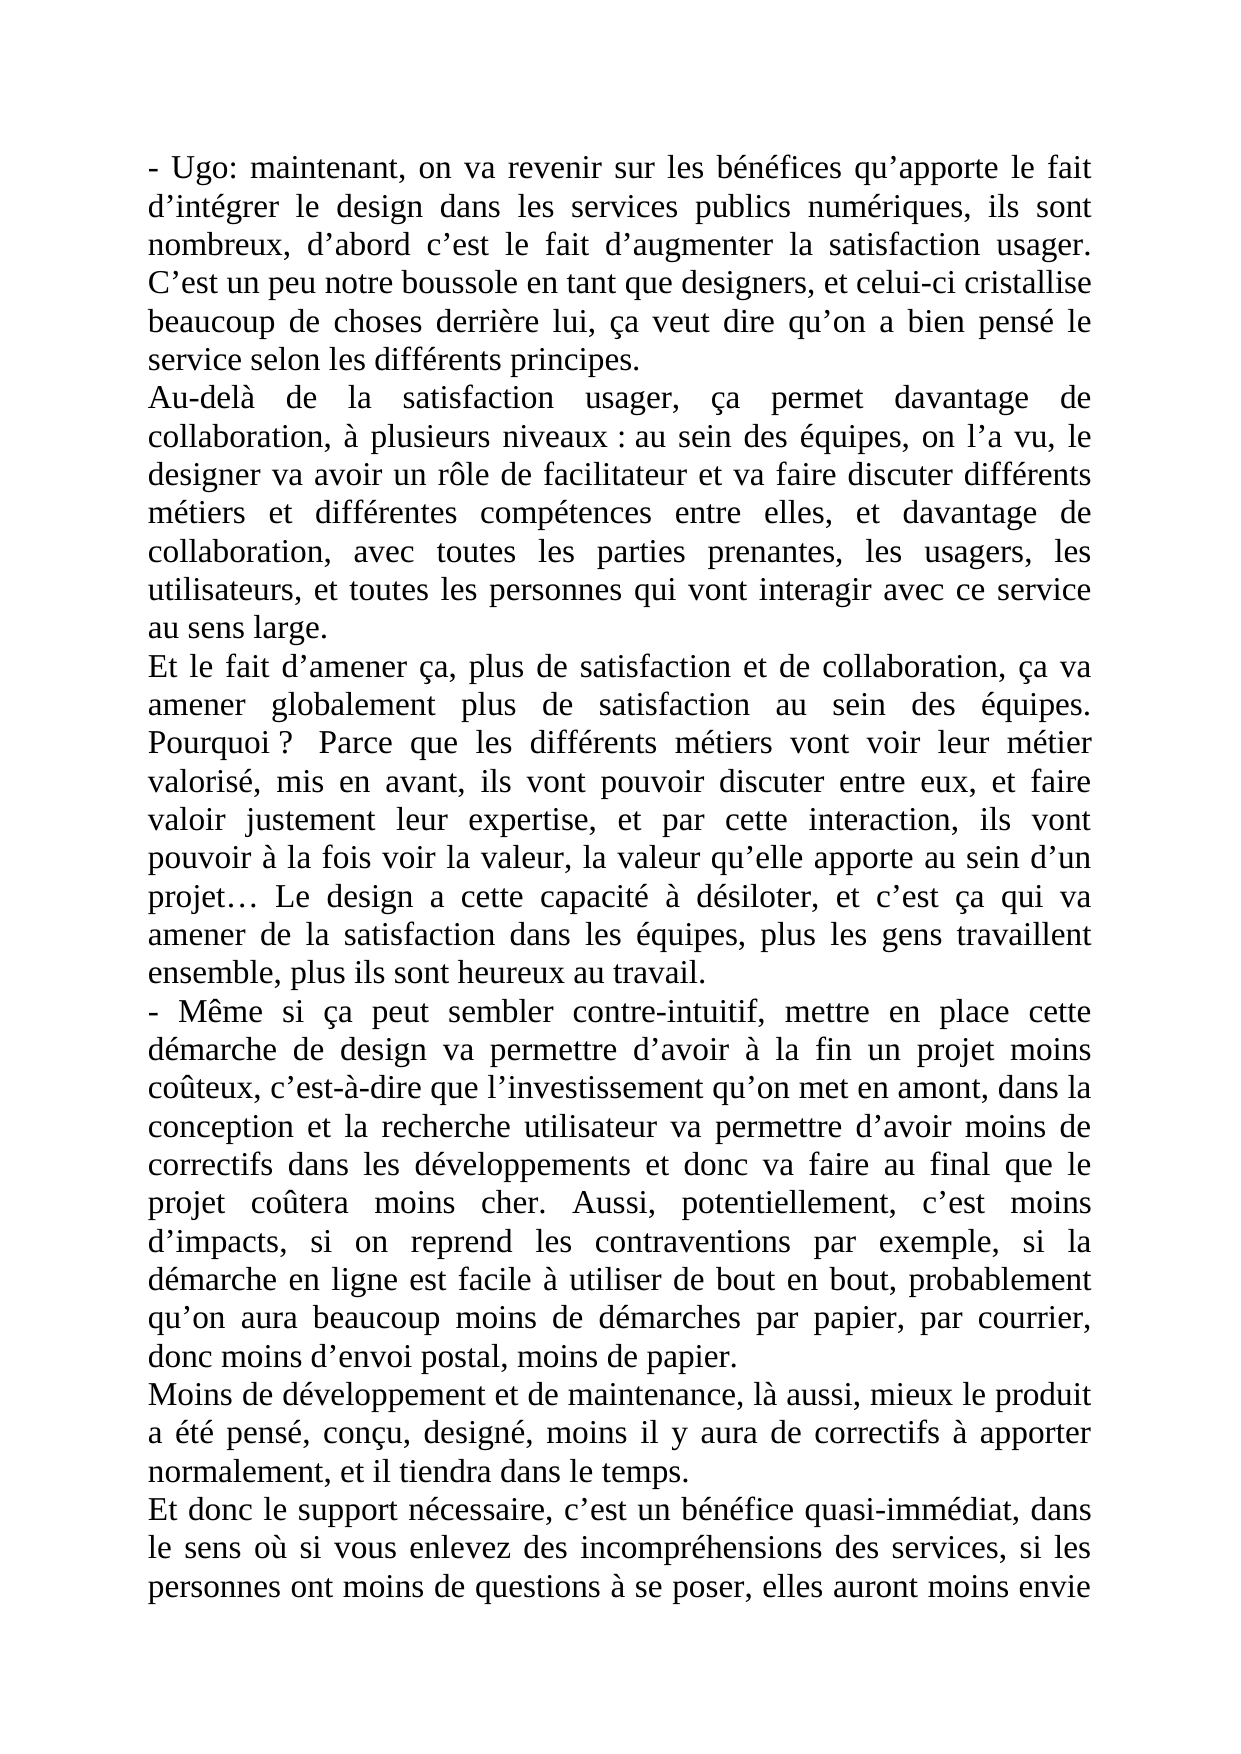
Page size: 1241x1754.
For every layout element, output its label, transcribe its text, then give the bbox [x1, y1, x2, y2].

text Et donc le support nécessaire, c’est un bénéfice quasi-immédiat, dans le sens où si vous enlevez des incompréhensions des services, si les personnes ont moins de questions à se poser, elles auront moins envie [148, 1489, 1093, 1604]
text Et le fait d’amener ça, plus de satisfaction et de collaboration, ça va amener globalement plus de satisfaction au sein des équipes. Pourquoi ? Parce que les différents métiers vont voir leur métier valorisé, mis en avant, ils vont pouvoir discuter entre eux, et faire valoir justement leur expertise, et par cette interaction, ils vont pouvoir à la fois voir la valeur, la valeur qu’elle apporte au sein d’un projet… Le design a cette capacité à désiloter, et c’est ça qui va amener de la satisfaction dans les équipes, plus les gens travaillent ensemble, plus ils sont heureux au travail. [148, 646, 1093, 991]
text - Ugo: maintenant, on va revenir sur les bénéfices qu’apporte le fait d’intégrer le design dans les services publics numériques, ils sont nombreux, d’abord c’est le fait d’augmenter la satisfaction usager. C’est un peu notre boussole en tant que designers, et celui-ci cristallise beaucoup de choses derrière lui, ça veut dire qu’on a bien pensé le service selon les différents principes. [148, 148, 1093, 378]
text - Même si ça peut sembler contre-intuitif, mettre en place cette démarche de design va permettre d’avoir à la fin un projet moins coûteux, c’est-à-dire que l’investissement qu’on met en amont, dans la conception et la recherche utilisateur va permettre d’avoir moins de correctifs dans les développements et donc va faire au final que le projet coûtera moins cher. Aussi, potentiellement, c’est moins d’impacts, si on reprend les contraventions par exemple, si la démarche en ligne est facile à utiliser de bout en bout, probablement qu’on aura beaucoup moins de démarches par papier, par courrier, donc moins d’envoi postal, moins de papier. [148, 991, 1093, 1374]
text Au-delà de la satisfaction usager, ça permet davantage de collaboration, à plusieurs niveaux : au sein des équipes, on l’a vu, le designer va avoir un rôle de facilitateur et va faire discuter différents métiers et différentes compétences entre elles, et davantage de collaboration, avec toutes les parties prenantes, les usagers, les utilisateurs, et toutes les personnes qui vont interagir avec ce service au sens large. [148, 378, 1093, 646]
text Moins de développement et de maintenance, là aussi, mieux le produit a été pensé, conçu, designé, moins il y aura de correctifs à apporter normalement, et il tiendra dans le temps. [148, 1374, 1093, 1489]
